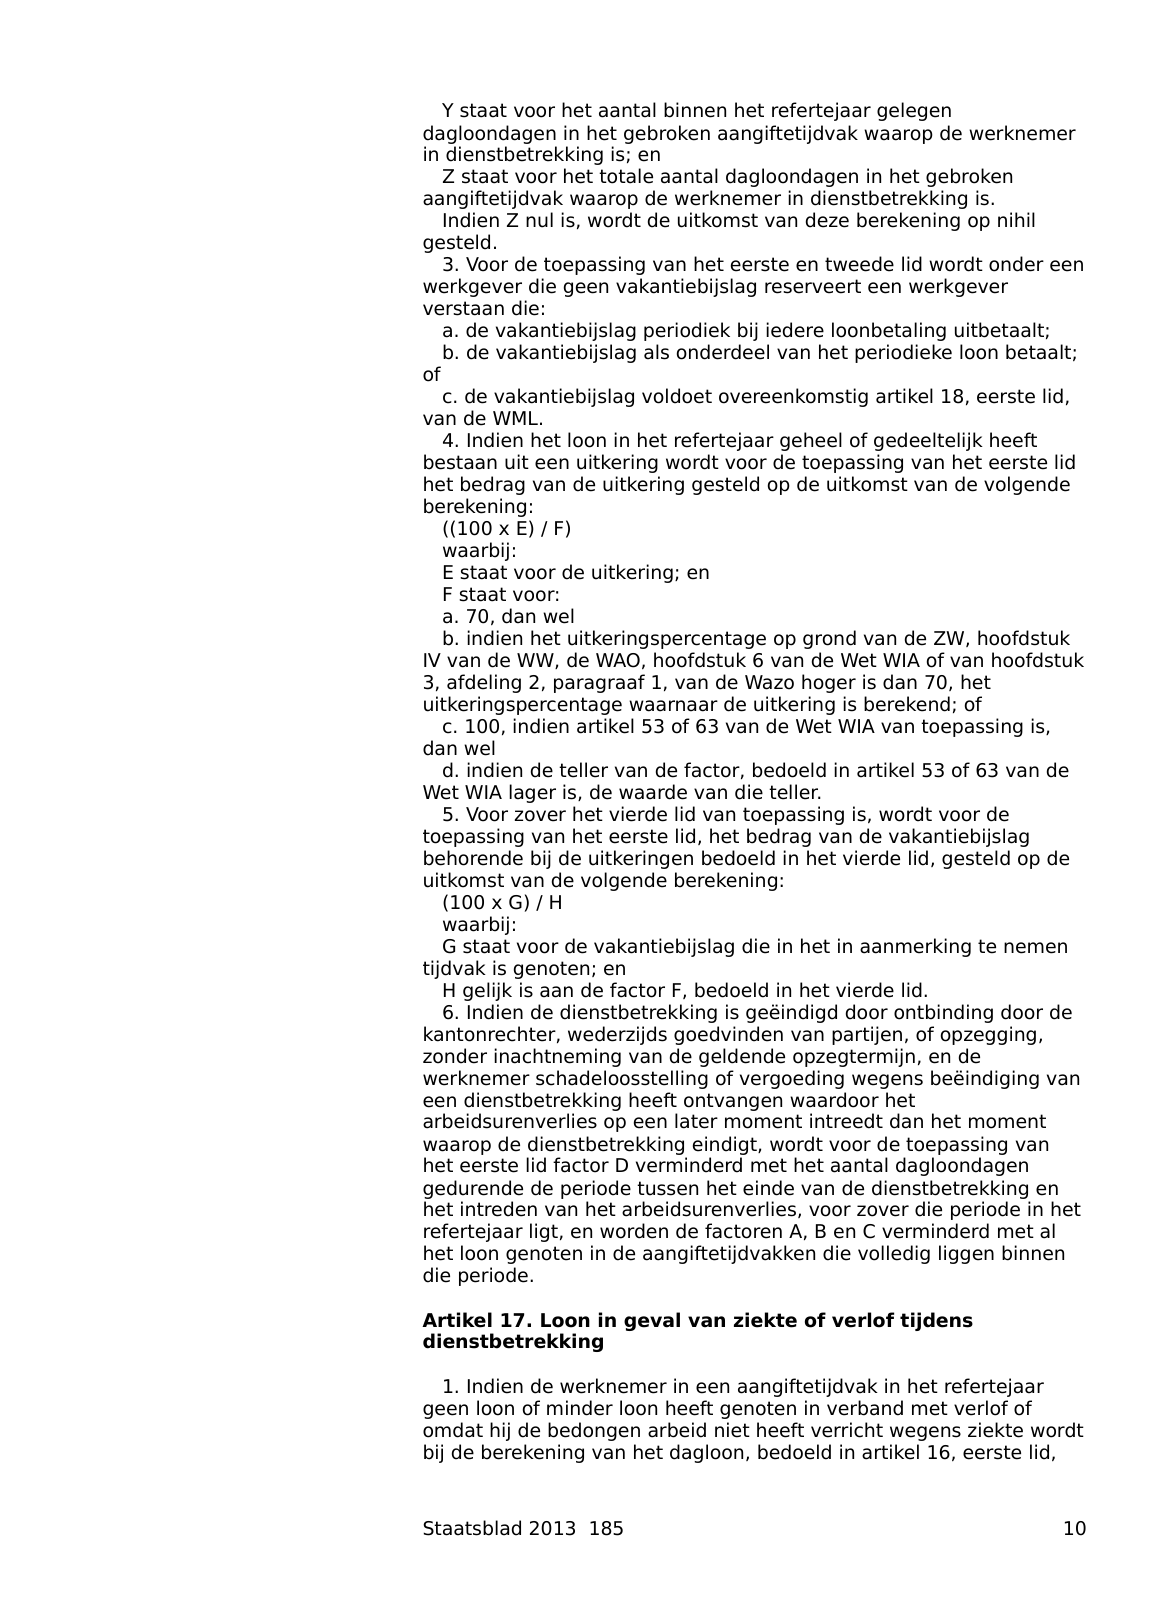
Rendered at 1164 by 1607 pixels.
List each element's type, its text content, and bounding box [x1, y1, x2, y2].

text 1. Indien de werknemer in een aangiftetijdvak in het refertejaar geen loon of minder loon heeft genoten in verband met verlof of omdat hij de bedongen arbeid niet heeft verricht wegens ziekte wordt bij de berekening van het dagloon, bedoeld in artikel 16, eerste lid, [422, 1376, 1087, 1463]
text G staat voor de vakantiebijslag die in het in aanmerking te nemen tijdvak is genoten; en [422, 936, 1087, 979]
text H gelijk is aan de factor F, bedoeld in het vierde lid. [422, 979, 1087, 1002]
text waarbij: [422, 540, 1087, 562]
text d. indien de teller van de factor, bedoeld in artikel 53 of 63 van de Wet WIA lager is, de waarde van die teller. [422, 760, 1087, 804]
text c. de vakantiebijslag voldoet overeenkomstig artikel 18, eerste lid, van de WML. [422, 386, 1087, 430]
text Z staat voor het totale aantal dagloondagen in het gebroken aangiftetijdvak waarop de werknemer in dienstbetrekking is. [422, 166, 1087, 210]
text waarbij: [422, 914, 1087, 936]
text E staat voor de uitkering; en [422, 562, 1087, 584]
text Y staat voor het aantal binnen het refertejaar gelegen dagloondagen in het gebroken aangiftetijdvak waarop de werknemer in dienstbetrekking is; en [422, 100, 1087, 166]
text a. de vakantiebijslag periodiek bij iedere loonbetaling uitbetaalt; [422, 320, 1087, 342]
subtitle Artikel 17. Loon in geval van ziekte of verlof tijdens dienstbetrekking [422, 1309, 1087, 1353]
text 4. Indien het loon in het refertejaar geheel of gedeeltelijk heeft bestaan uit een uitkering wordt voor de toepassing van het eerste lid het bedrag van de uitkering gesteld op de uitkomst van de volgende berekening: [422, 430, 1087, 518]
text b. de vakantiebijslag als onderdeel van het periodieke loon betaalt; of [422, 342, 1087, 386]
text a. 70, dan wel [422, 606, 1087, 628]
text 3. Voor de toepassing van het eerste en tweede lid wordt onder een werkgever die geen vakantiebijslag reserveert een werkgever verstaan die: [422, 254, 1087, 320]
text F staat voor: [422, 584, 1087, 606]
text Indien Z nul is, wordt de uitkomst van deze berekening op nihil gesteld. [422, 210, 1087, 254]
text c. 100, indien artikel 53 of 63 van de Wet WIA van toepassing is, dan wel [422, 716, 1087, 760]
text ((100 x E) / F) [422, 518, 1087, 540]
text 6. Indien de dienstbetrekking is geëindigd door ontbinding door de kantonrechter, wederzijds goedvinden van partijen, of opzegging, zonder inachtneming van de geldende opzegtermijn, en de werknemer schadeloosstelling of vergoeding wegens beëindiging van een dienstbetrekking heeft ontvangen waardoor het arbeidsurenverlies op een later moment intreedt dan het moment waarop de dienstbetrekking eindigt, wordt voor de toepassing van het eerste lid factor D verminderd met het aantal dagloondagen gedurende de periode tussen het einde van de dienstbetrekking en het intreden van het arbeidsurenverlies, voor zover die periode in het refertejaar ligt, en worden de factoren A, B en C verminderd met al het loon genoten in de aangiftetijdvakken die volledig liggen binnen die periode. [422, 1002, 1087, 1287]
text (100 x G) / H [422, 892, 1087, 914]
text b. indien het uitkeringspercentage op grond van de ZW, hoofdstuk IV van de WW, de WAO, hoofdstuk 6 van de Wet WIA of van hoofdstuk 3, afdeling 2, paragraaf 1, van de Wazo hoger is dan 70, het uitkeringspercentage waarnaar de uitkering is berekend; of [422, 628, 1087, 716]
text 5. Voor zover het vierde lid van toepassing is, wordt voor de toepassing van het eerste lid, het bedrag van de vakantiebijslag behorende bij de uitkeringen bedoeld in het vierde lid, gesteld op de uitkomst van de volgende berekening: [422, 804, 1087, 892]
